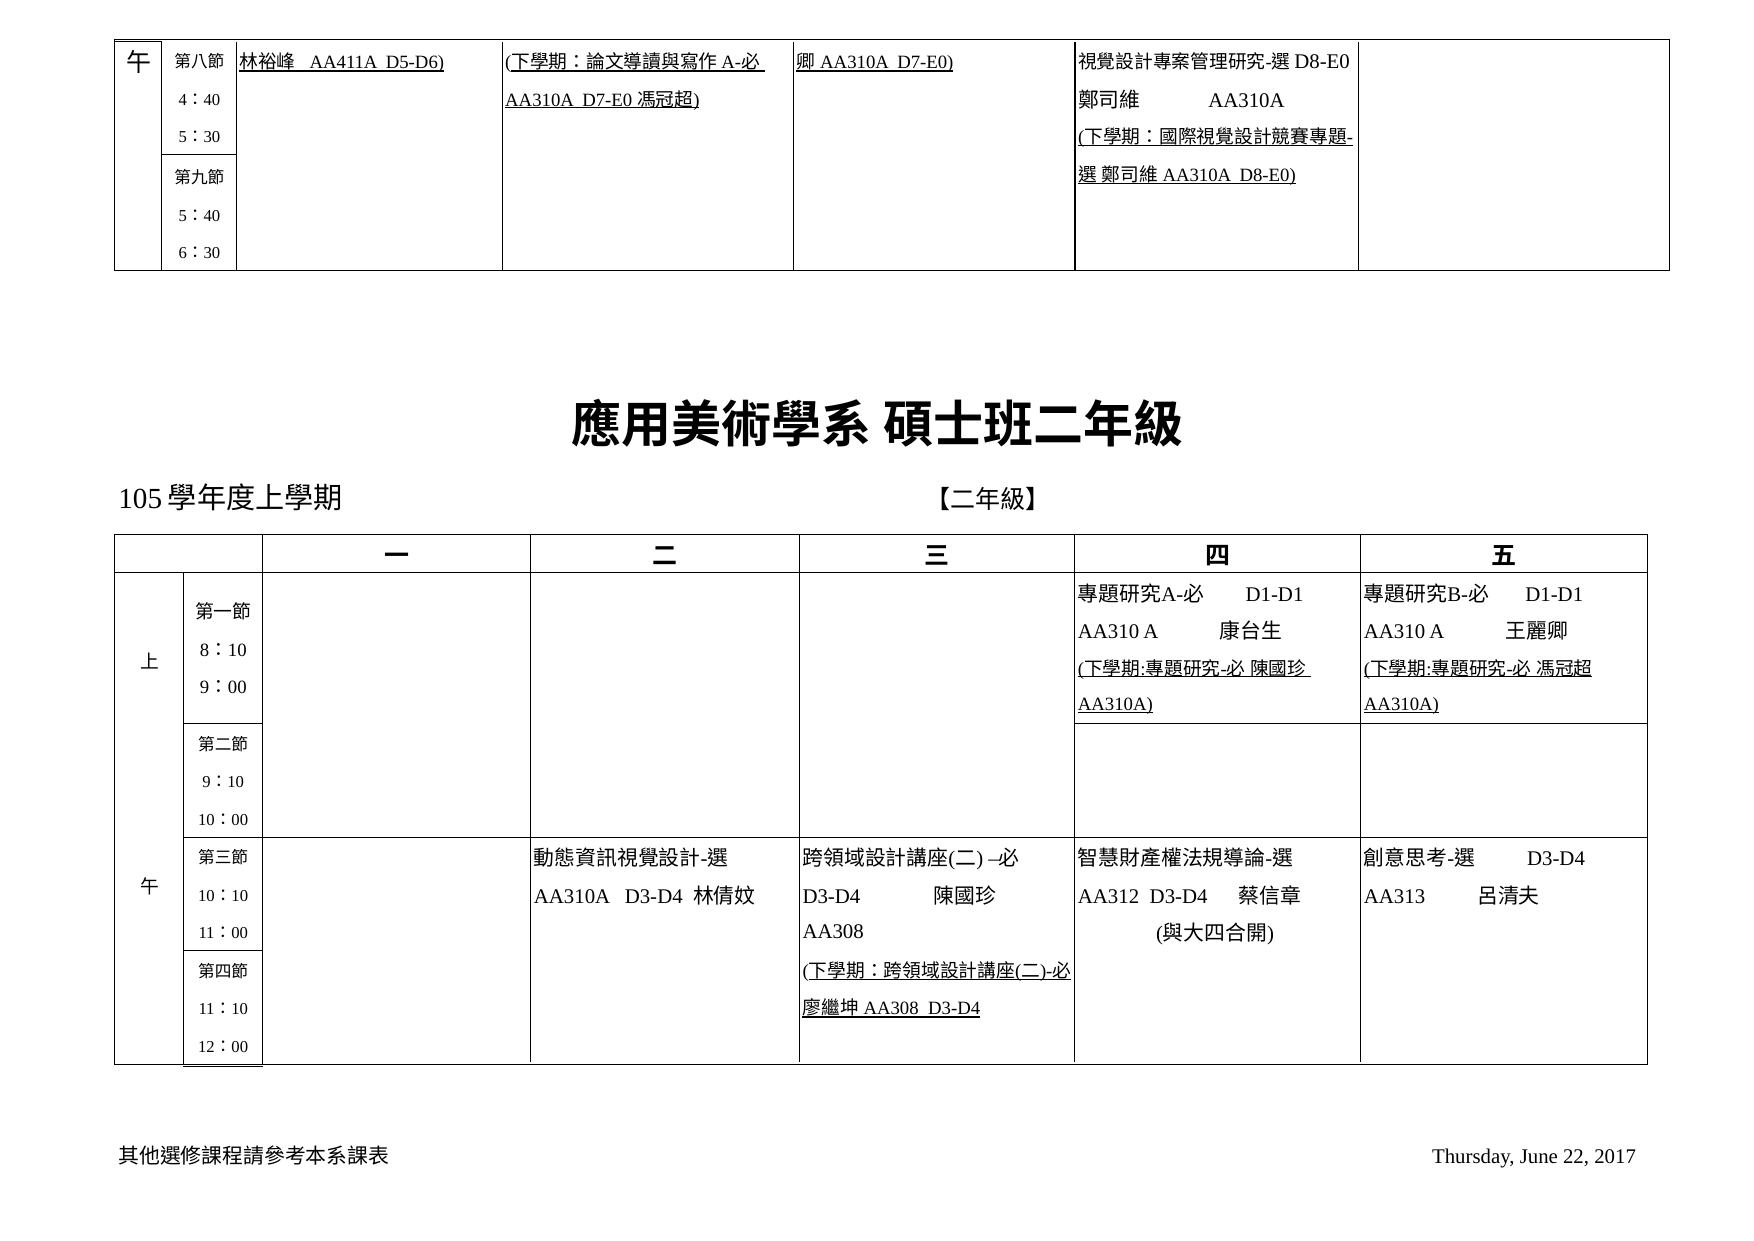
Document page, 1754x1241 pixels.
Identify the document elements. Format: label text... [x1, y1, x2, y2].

table_header 一 [263, 535, 530, 572]
table_cell (下學期：論文導讀與寫作A-必 AA310A D7-E0 馮冠超) [502, 40, 793, 270]
table_cell [1075, 724, 1360, 837]
table_cell 上 午 [115, 573, 183, 1064]
table_cell 林裕峰 AA411A D5-D6) [236, 40, 502, 270]
table_cell 第二節 9：10 10：00 [184, 724, 262, 837]
table_cell 第一節 8：10 9：00 [184, 573, 262, 723]
table_header 五 [1361, 535, 1647, 572]
table_cell 專題研究A-必 D1-D1 AA310 A 康台生 (下學期:專題研究-必 陳國珍 AA310A) [1075, 573, 1360, 723]
text 應用美術學系 碩士班二年級 [118, 383, 1636, 458]
table_cell 第八節 4：40 5：30 [162, 40, 236, 154]
table_header 四 [1075, 535, 1360, 572]
table_cell [1361, 724, 1647, 837]
table_cell 動態資訊視覺設計-選 AA310A D3-D4 林倩妏 [531, 838, 799, 1064]
table_header 二 [531, 535, 799, 572]
table_cell [531, 573, 799, 837]
table_cell 第四節 11：10 12：00 [184, 951, 262, 1064]
table_header 三 [800, 535, 1074, 572]
table_cell [263, 838, 531, 1064]
table_cell 視覺設計專案管理研究-選D8-E0 鄭司維 AA310A (下學期：國際視覺設計競賽專題-選 鄭司維 AA310A D8-E0) [1075, 40, 1358, 270]
table_cell 智慧財產權法規導論-選 AA312 D3-D4 蔡信章 (與大四合開) [1075, 838, 1361, 1064]
table_cell [263, 573, 530, 837]
table_header [115, 535, 262, 572]
table_cell 第九節 5：40 6：30 [162, 155, 236, 270]
table_cell 午 [115, 42, 161, 270]
table_cell [800, 573, 1074, 837]
table_cell 卿 AA310A D7-E0) [794, 40, 1075, 270]
table_cell 專題研究B-必 D1-D1 AA310 A 王麗卿 (下學期:專題研究-必 馮冠超 AA310A) [1361, 573, 1647, 723]
table_cell 第三節 10：10 11：00 [184, 838, 262, 950]
table_cell [1358, 40, 1669, 270]
table_cell 創意思考-選 D3-D4 AA313 呂清夫 [1361, 838, 1647, 1064]
table_cell 跨領域設計講座(二) –必 D3-D4 陳國珍 AA308 (下學期：跨領域設計講座(二)-必 廖繼坤 AA308 D3-D4 [799, 838, 1075, 1064]
text 105學年度上學期 【二年級】 [118, 458, 1636, 533]
